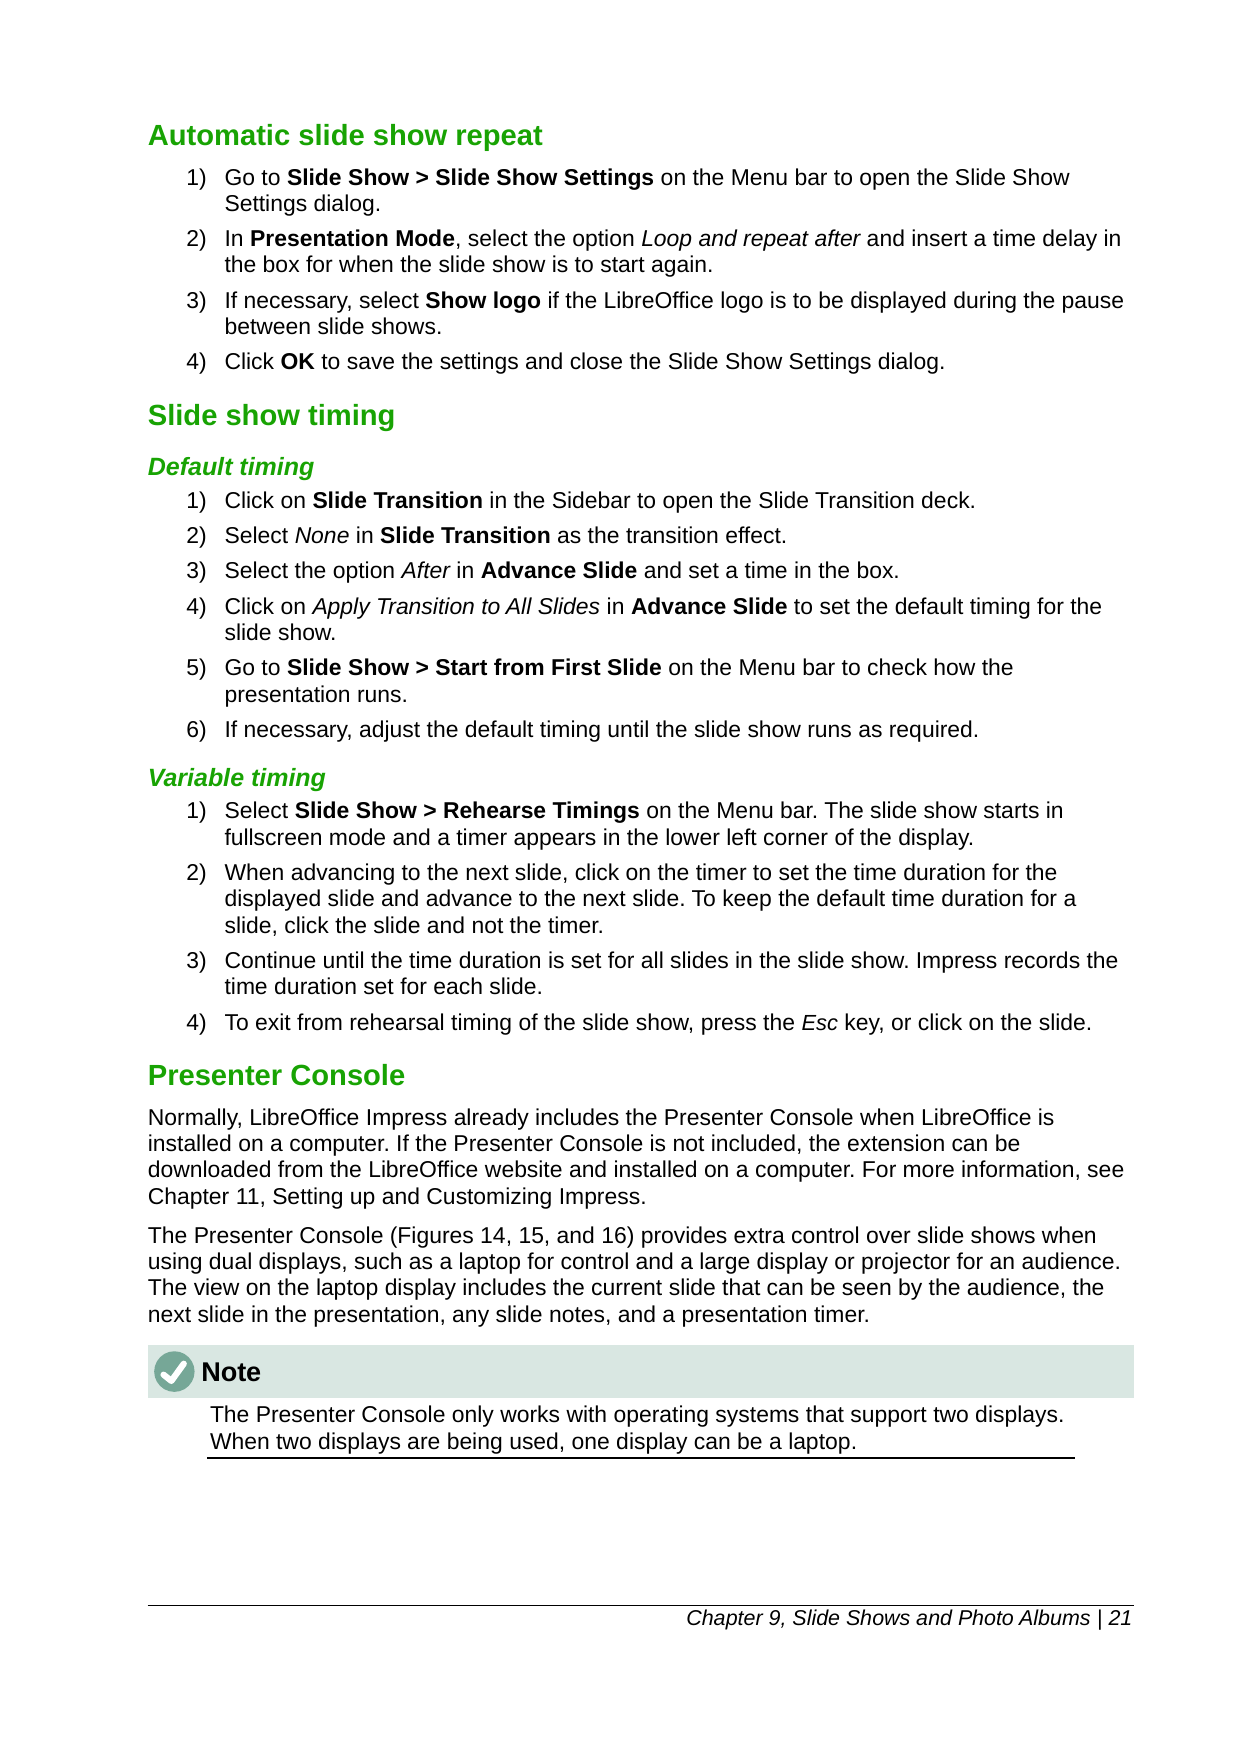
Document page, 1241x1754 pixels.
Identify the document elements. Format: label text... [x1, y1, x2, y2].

text The Presenter Console only works with operating systems that support two displays. When two displays are being used, one display can be a laptop. [207, 1398, 1075, 1457]
list Click on Apply Transition to All Slides in Advance Slide to set the default timing for the slide show. [207, 593, 1134, 645]
list If necessary, adjust the default timing until the slide show runs as required. [207, 716, 1134, 742]
list Select None in Slide Transition as the transition effect. [207, 522, 1134, 548]
list Go to Slide Show > Start from First Slide on the Menu bar to check how the presentation runs. [207, 654, 1134, 707]
list Click on Slide Transition in the Sidebar to open the Slide Transition deck. [207, 487, 1134, 513]
list In Presentation Mode, select the option Loop and repeat after and insert a time delay in the box for when the slide show is to start again. [207, 225, 1134, 278]
list Click OK to save the settings and close the Slide Show Settings dialog. [207, 348, 1134, 374]
subtitle Note [148, 1345, 1134, 1398]
list Select Slide Show > Rehearse Timings on the Menu bar. The slide show starts in fullscreen mode and a timer appears in the lower left corner of the display. [207, 797, 1134, 850]
subtitle Slide show timing [148, 398, 1134, 432]
subtitle Presenter Console [148, 1058, 1134, 1092]
list Select the option After in Advance Slide and set a time in the box. [207, 557, 1134, 584]
subtitle Default timing [148, 452, 1134, 481]
list When advancing to the next slide, click on the timer to set the time duration for the displayed slide and advance to the next slide. To keep the default time duration for a slide, click the slide and not the timer. [207, 859, 1134, 938]
list To exit from rehearsal timing of the slide show, press the Esc key, or click on the slide. [207, 1008, 1134, 1035]
text The Presenter Console (Figures 14, 15, and 16) provides extra control over slide shows when using dual displays, such as a laptop for control and a large display or projector for an audience. The view on the laptop display includes the current slide that can be seen by the audience, the next slide in the presentation, any slide notes, and a presentation timer. [148, 1222, 1134, 1327]
text Normally, LibreOffice Impress already includes the Presenter Console when LibreOffice is installed on a computer. If the Presenter Console is not included, the extension can be downloaded from the LibreOffice website and installed on a computer. For more information, see Chapter 11, Setting up and Customizing Impress. [148, 1104, 1134, 1209]
subtitle Automatic slide show repeat [148, 118, 1134, 152]
list If necessary, select Show logo if the LibreOffice logo is to be displayed during the pause between slide shows. [207, 287, 1134, 339]
subtitle Variable timing [148, 763, 1134, 791]
list Continue until the time duration is set for all slides in the slide show. Impress records the time duration set for each slide. [207, 947, 1134, 999]
list Go to Slide Show > Slide Show Settings on the Menu bar to open the Slide Show Settings dialog. [207, 163, 1134, 216]
